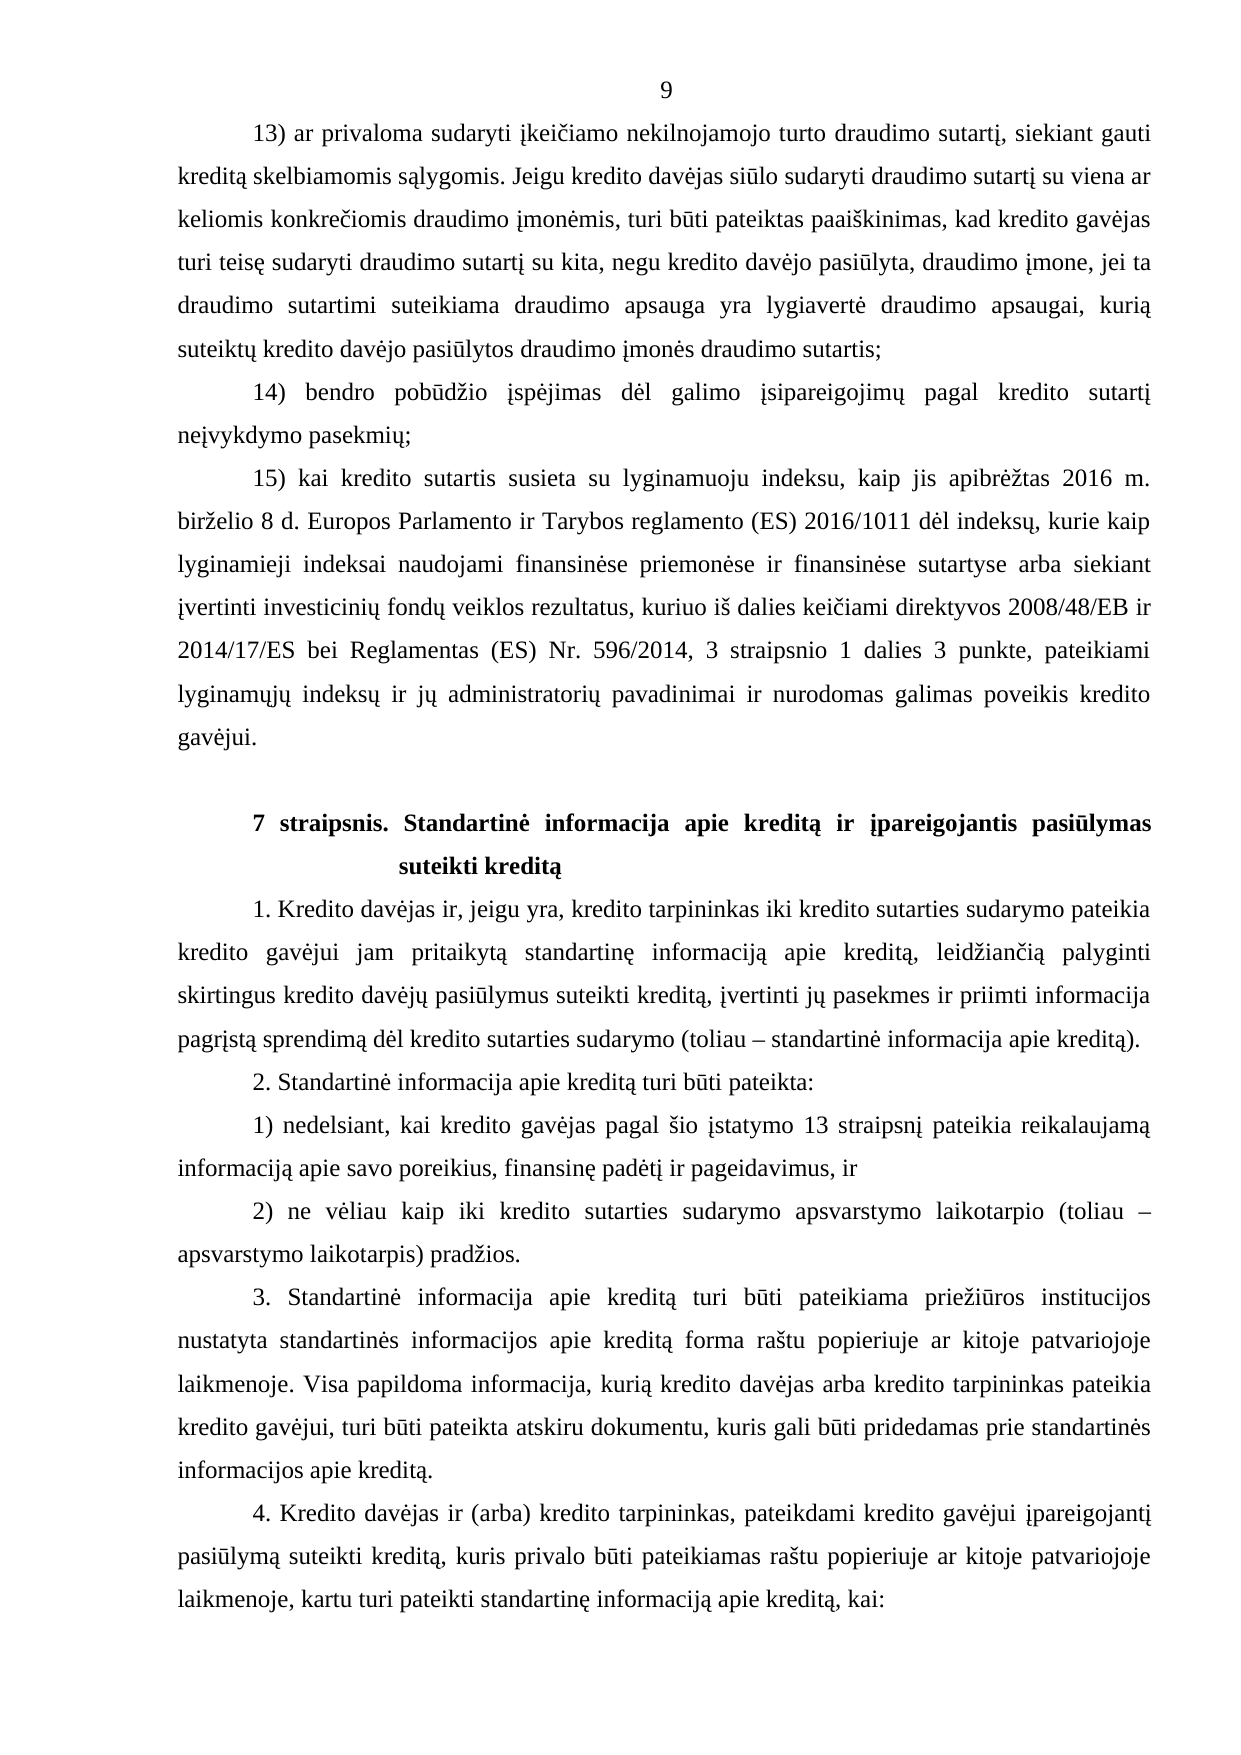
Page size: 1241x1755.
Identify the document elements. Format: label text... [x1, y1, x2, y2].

text 1) nedelsiant, kai kredito gavėjas pagal šio įstatymo 13 straipsnį pateikia reikalaujamą informaciją apie savo poreikius, finansinę padėtį ir pageidavimus, ir [177, 1110, 1152, 1182]
text 3. Standartinė informacija apie kreditą turi būti pateikiama priežiūros institucijos nustatyta standartinės informacijos apie kreditą forma raštu popieriuje ar kitoje patvariojoje laikmenoje. Visa papildoma informacija, kurią kredito davėjas arba kredito tarpininkas pateikia kredito gavėjui, turi būti pateikta atskiru dokumentu, kuris gali būti pridedamas prie standartinės informacijos apie kreditą. [177, 1282, 1152, 1484]
text 14) bendro pobūdžio įspėjimas dėl galimo įsipareigojimų pagal kredito sutartį neįvykdymo pasekmių; [177, 377, 1152, 449]
text 2) ne vėliau kaip iki kredito sutarties sudarymo apsvarstymo laikotarpio (toliau – apsvarstymo laikotarpis) pradžios. [177, 1196, 1152, 1268]
text 1. Kredito davėjas ir, jeigu yra, kredito tarpininkas iki kredito sutarties sudarymo pateikia kredito gavėjui jam pritaikytą standartinę informaciją apie kreditą, leidžiančią palyginti skirtingus kredito davėjų pasiūlymus suteikti kreditą, įvertinti jų pasekmes ir priimti informacija pagrįstą sprendimą dėl kredito sutarties sudarymo (toliau – standartinė informacija apie kreditą). [177, 894, 1152, 1052]
text 15) kai kredito sutartis susieta su lyginamuoju indeksu, kaip jis apibrėžtas 2016 m. birželio 8 d. Europos Parlamento ir Tarybos reglamento (ES) 2016/1011 dėl indeksų, kurie kaip lyginamieji indeksai naudojami finansinėse priemonėse ir finansinėse sutartyse arba siekiant įvertinti investicinių fondų veiklos rezultatus, kuriuo iš dalies keičiami direktyvos 2008/48/EB ir 2014/17/ES bei Reglamentas (ES) Nr. 596/2014, 3 straipsnio 1 dalies 3 punkte, pateikiami lyginamųjų indeksų ir jų administratorių pavadinimai ir nurodomas galimas poveikis kredito gavėjui. [177, 463, 1152, 751]
text 7 straipsnis. Standartinė informacija apie kreditą ir įpareigojantis pasiūlymas suteikti kreditą [252, 808, 1152, 880]
text 2. Standartinė informacija apie kreditą turi būti pateikta: [177, 1067, 1152, 1096]
text 13) ar privaloma sudaryti įkeičiamo nekilnojamojo turto draudimo sutartį, siekiant gauti kreditą skelbiamomis sąlygomis. Jeigu kredito davėjas siūlo sudaryti draudimo sutartį su viena ar keliomis konkrečiomis draudimo įmonėmis, turi būti pateiktas paaiškinimas, kad kredito gavėjas turi teisę sudaryti draudimo sutartį su kita, negu kredito davėjo pasiūlyta, draudimo įmone, jei ta draudimo sutartimi suteikiama draudimo apsauga yra lygiavertė draudimo apsaugai, kurią suteiktų kredito davėjo pasiūlytos draudimo įmonės draudimo sutartis; [177, 118, 1152, 362]
text 4. Kredito davėjas ir (arba) kredito tarpininkas, pateikdami kredito gavėjui įpareigojantį pasiūlymą suteikti kreditą, kuris privalo būti pateikiamas raštu popieriuje ar kitoje patvariojoje laikmenoje, kartu turi pateikti standartinę informaciją apie kreditą, kai: [177, 1498, 1152, 1613]
